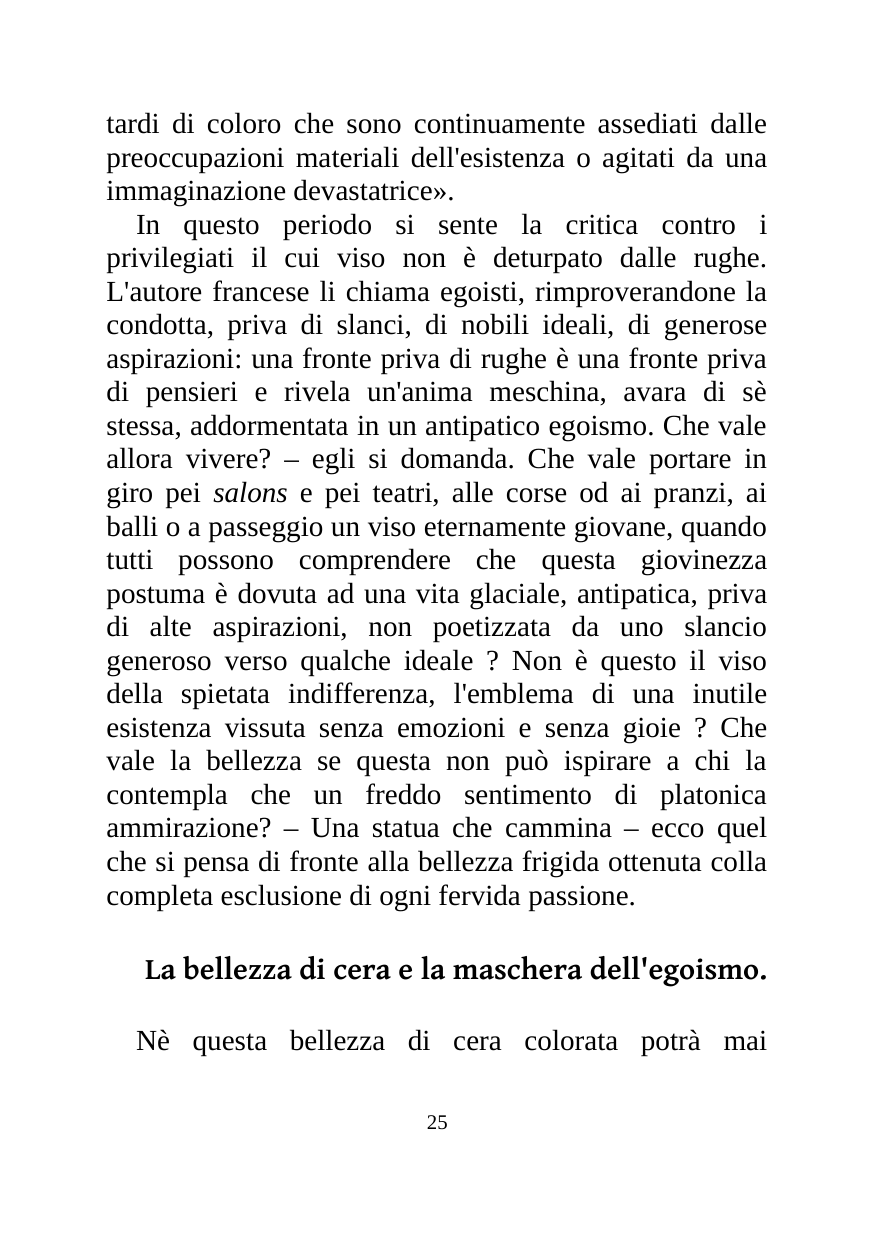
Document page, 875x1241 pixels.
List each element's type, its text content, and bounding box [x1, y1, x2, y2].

text Nè questa bellezza di cera colorata potrà mai [106, 1023, 768, 1057]
text In questo periodo si sente la critica contro i privilegiati il cui viso non è deturpato dalle rughe. L'autore francese li chiama egoisti, rimproverandone la condotta, priva di slanci, di nobili ideali, di generose aspirazioni: una fronte priva di rughe è una fronte priva di pensieri e rivela un'anima meschina, avara di sè stessa, addormentata in un antipatico egoismo. Che vale allora vivere? – egli si domanda. Che vale portare in giro pei salons e pei teatri, alle corse od ai pranzi, ai balli o a passeggio un viso eternamente giovane, quando tutti possono comprendere che questa giovinezza postuma è dovuta ad una vita glaciale, antipatica, priva di alte aspirazioni, non poetizzata da uno slancio generoso verso qualche ideale ? Non è questo il viso della spietata indifferenza, l'emblema di una inutile esistenza vissuta senza emozioni e senza gioie ? Che vale la bellezza se questa non può ispirare a chi la contempla che un freddo sentimento di platonica ammirazione? – Una statua che cammina – ecco quel che si pensa di fronte alla bellezza frigida ottenuta colla completa esclusione di ogni fervida passione. [106, 207, 768, 911]
subtitle La bellezza di cera e la maschera dell'egoismo. [106, 953, 768, 988]
text tardi di coloro che sono continuamente assediati dalle preoccupazioni materiali dell'esistenza o agitati da una immaginazione devastatrice». [106, 106, 768, 207]
